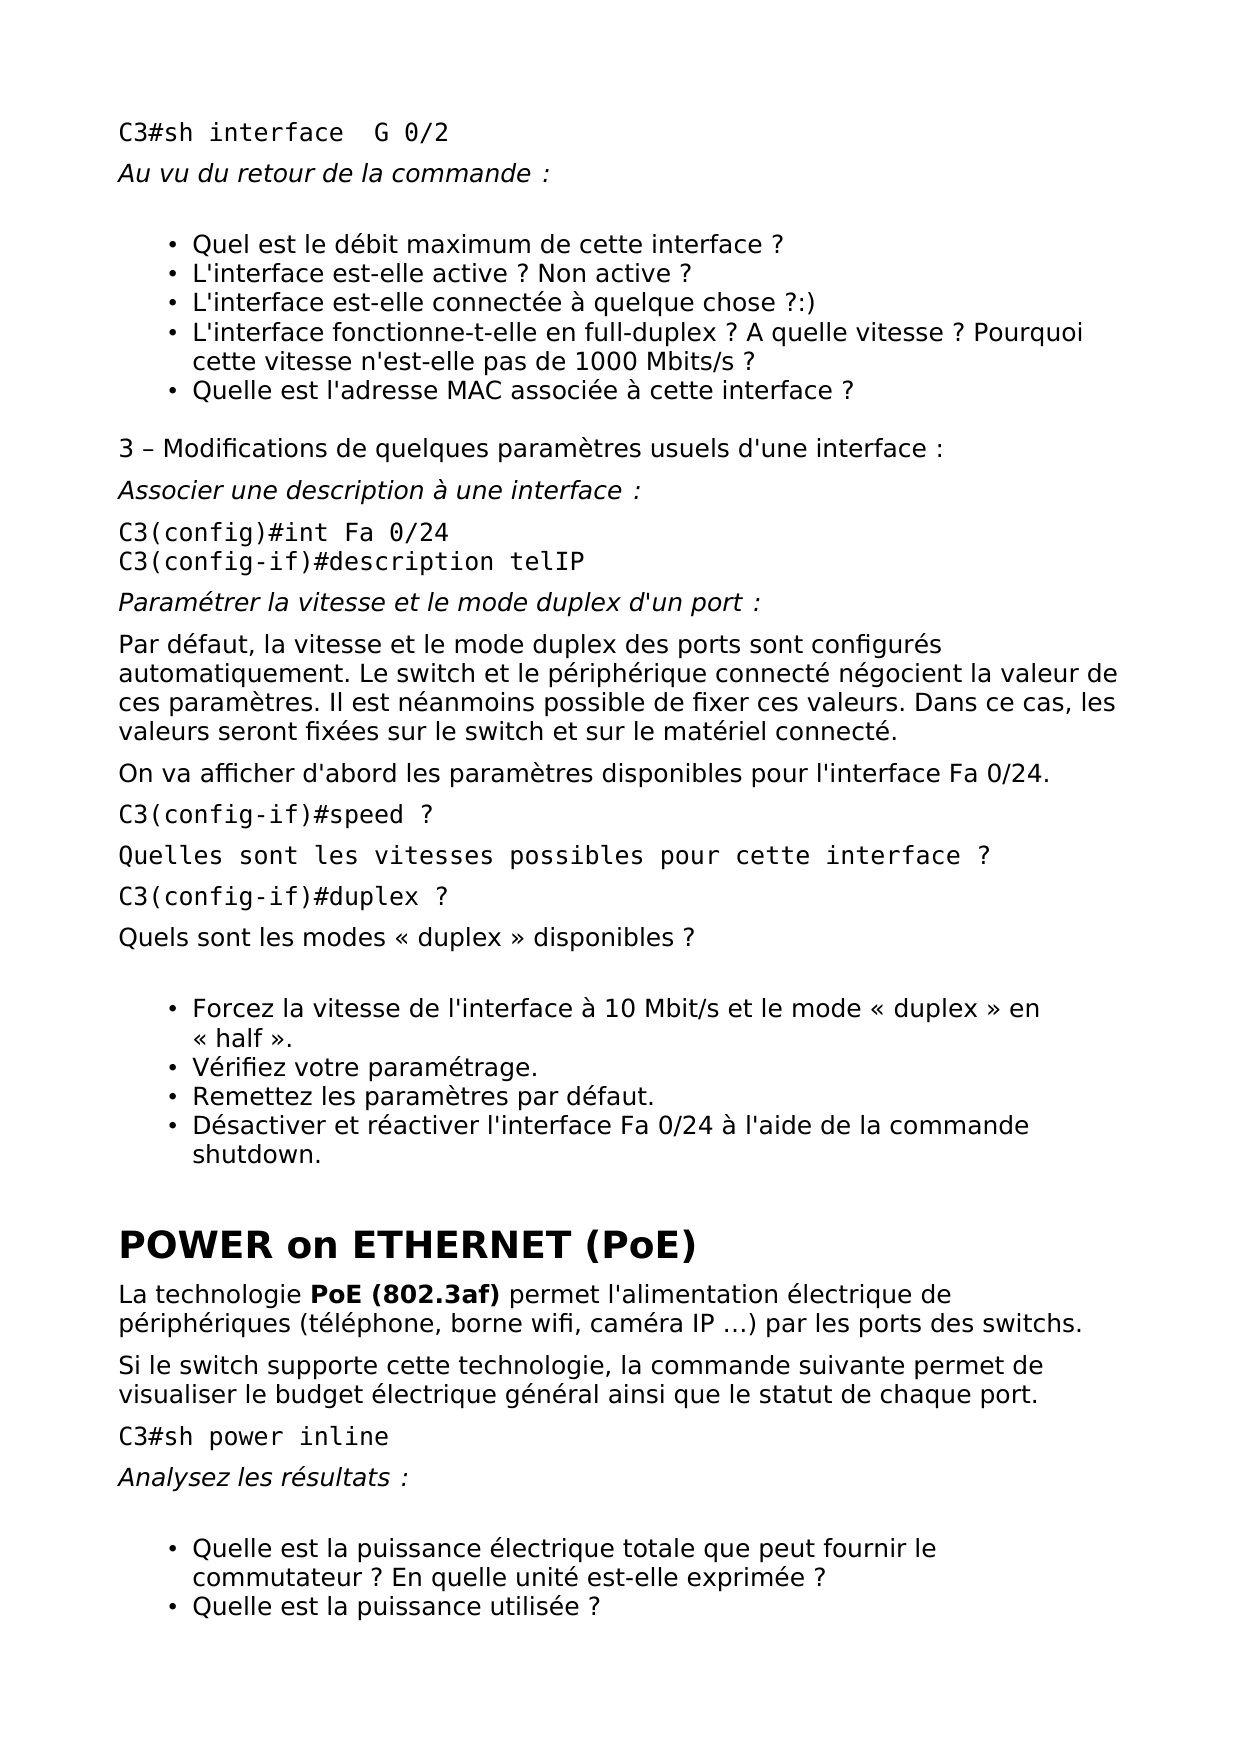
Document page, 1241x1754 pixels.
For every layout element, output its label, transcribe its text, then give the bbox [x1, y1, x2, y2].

text Paramétrer la vitesse et le mode duplex d'un port : [118, 588, 1122, 617]
text Quels sont les modes « duplex » disponibles ? [118, 923, 1122, 953]
list Vérifiez votre paramétrage. [177, 1053, 1122, 1082]
text Associer une description à une interface : [118, 476, 1122, 506]
subtitle POWER on ETHERNET (PoE) [118, 1224, 1122, 1268]
list L'interface est-elle active ? Non active ? [177, 259, 1122, 288]
text La technologie PoE (802.3af) permet l'alimentation électrique de périphériques (téléphone, borne wifi, caméra IP …) par les ports des switchs. [118, 1280, 1122, 1338]
text C3#sh interface G 0/2 [118, 118, 1122, 147]
text 3 – Modifications de quelques paramètres usuels d'une interface : [118, 435, 1122, 464]
list Désactiver et réactiver l'interface Fa 0/24 à l'aide de la commande shutdown. [177, 1111, 1122, 1169]
text C3(config-if)#duplex ? [118, 882, 1122, 912]
list Quelle est l'adresse MAC associée à cette interface ? [177, 376, 1122, 405]
list Quelle est la puissance utilisée ? [177, 1592, 1122, 1621]
text C3(config-if)#speed ? [118, 801, 1122, 830]
text Quelles sont les vitesses possibles pour cette interface ? [118, 842, 1122, 871]
text C3#sh power inline [118, 1422, 1122, 1451]
text Par défaut, la vitesse et le mode duplex des ports sont configurés automatiquement. Le switch et le périphérique connecté négocient la valeur de ces paramètres. Il est néanmoins possible de fixer ces valeurs. Dans ce cas, les valeurs seront fixées sur le switch et sur le matériel connecté. [118, 630, 1122, 746]
list L'interface fonctionne-t-elle en full-duplex ? A quelle vitesse ? Pourquoi cette vitesse n'est-elle pas de 1000 Mbits/s ? [177, 318, 1122, 376]
list L'interface est-elle connectée à quelque chose ?:) [177, 288, 1122, 318]
text On va afficher d'abord les paramètres disponibles pour l'interface Fa 0/24. [118, 759, 1122, 788]
list Remettez les paramètres par défaut. [177, 1082, 1122, 1111]
text Au vu du retour de la commande : [118, 159, 1122, 188]
list Quelle est la puissance électrique totale que peut fournir le commutateur ? En quelle unité est-elle exprimée ? [177, 1534, 1122, 1592]
text Analysez les résultats : [118, 1463, 1122, 1492]
text Si le switch supporte cette technologie, la commande suivante permet de visualiser le budget électrique général ainsi que le statut de chaque port. [118, 1351, 1122, 1409]
list Quel est le débit maximum de cette interface ? [177, 230, 1122, 259]
list Forcez la vitesse de l'interface à 10 Mbit/s et le mode « duplex » en « half ». [177, 994, 1122, 1053]
text C3(config)#int Fa 0/24 C3(config-if)#description telIP [118, 518, 1122, 576]
